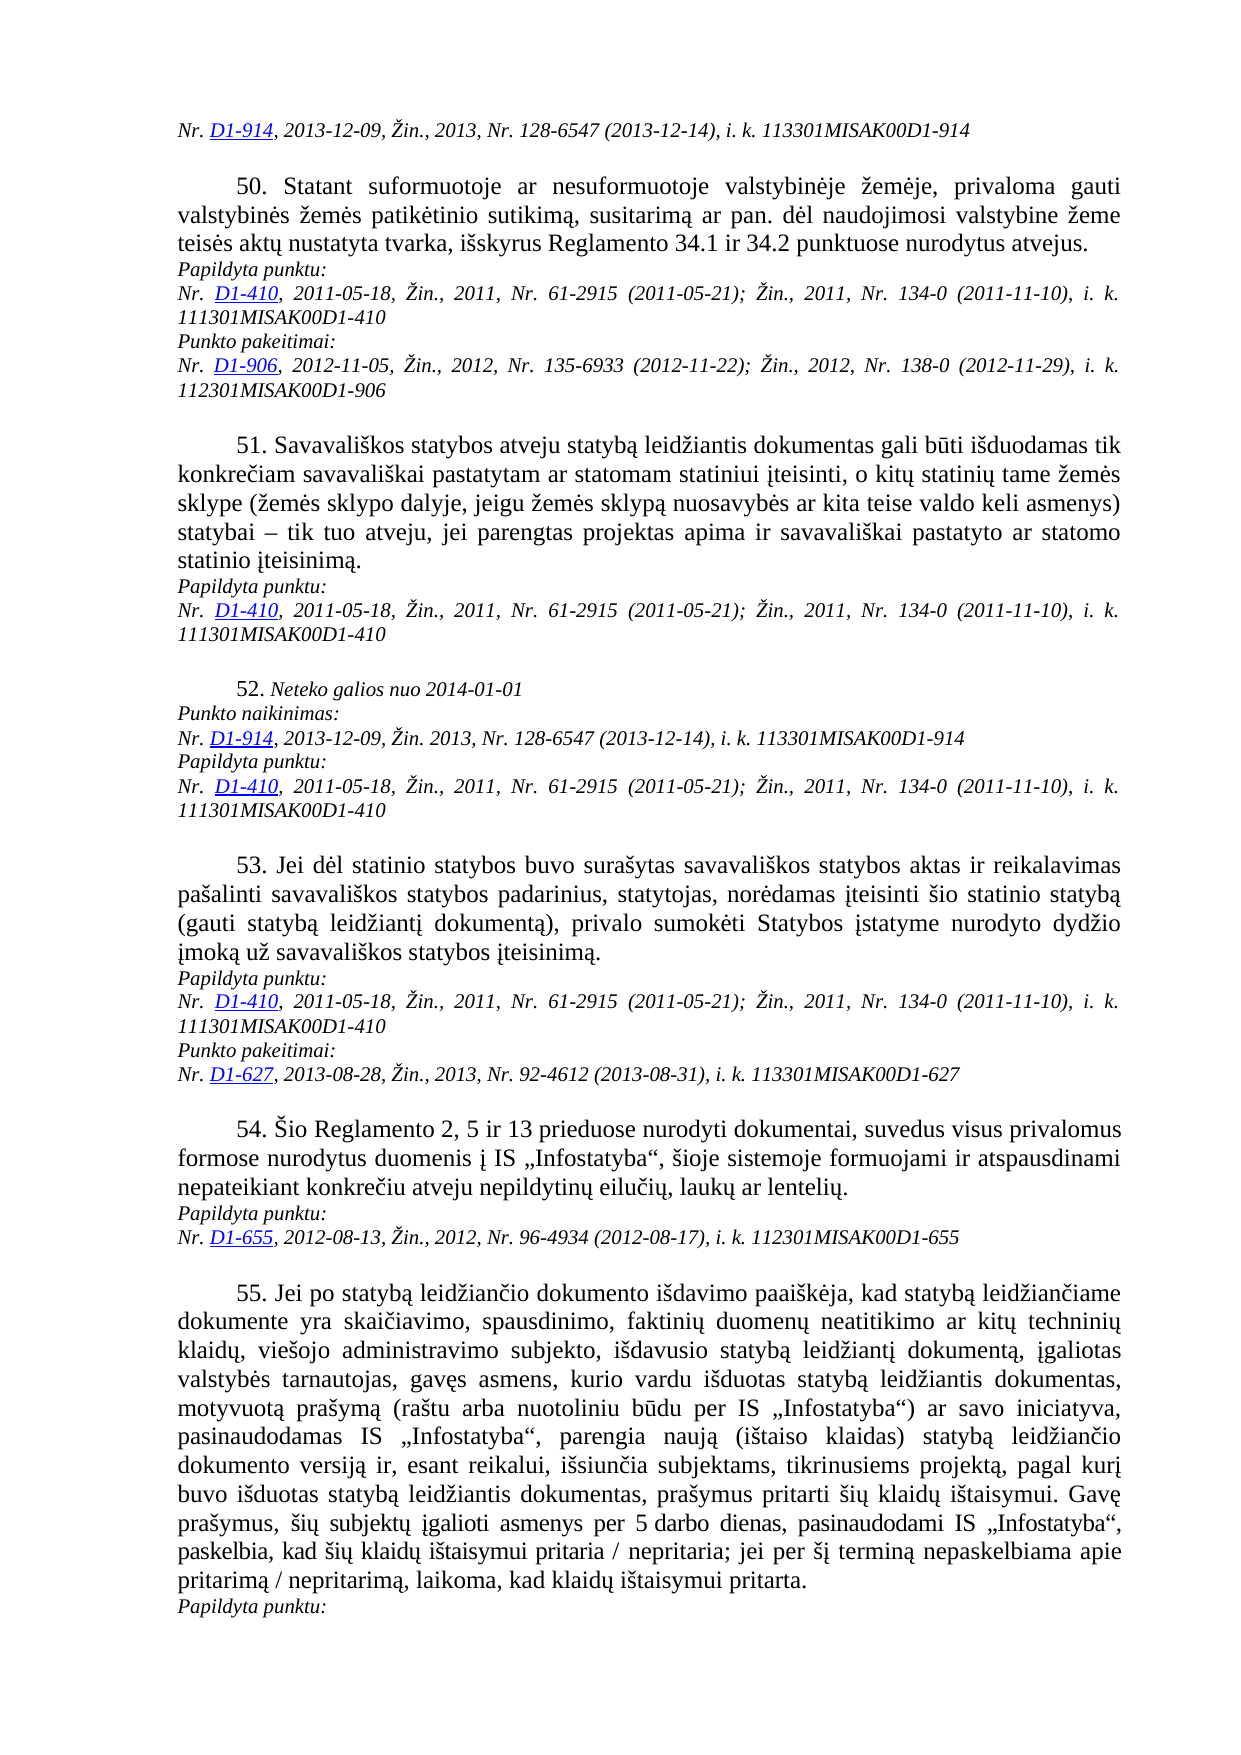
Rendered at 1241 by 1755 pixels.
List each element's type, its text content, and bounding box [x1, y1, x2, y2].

text Nr. D1-627, 2013-08-28, Žin., 2013, Nr. 92-4612 (2013-08-31), i. k. 113301MISAK00D1-627 [177, 1062, 1122, 1086]
text Nr. D1-655, 2012-08-13, Žin., 2012, Nr. 96-4934 (2012-08-17), i. k. 112301MISAK00D1-655 [177, 1225, 1122, 1249]
text Nr. D1-914, 2013-12-09, Žin. 2013, Nr. 128-6547 (2013-12-14), i. k. 113301MISAK00D1-914 [177, 725, 1122, 749]
text Papildyta punktu: [177, 574, 1122, 598]
text Punkto pakeitimai: [177, 1038, 1122, 1062]
text 51. Savavališkos statybos atveju statybą leidžiantis dokumentas gali būti išduodamas tik konkrečiam savavališkai pastatytam ar statomam statiniui įteisinti, o kitų statinių tame žemės sklype (žemės sklypo dalyje, jeigu žemės sklypą nuosavybės ar kita teise valdo keli asmenys) statybai – tik tuo atveju, jei parengtas projektas apima ir savavališkai pastatyto ar statomo statinio įteisinimą. [177, 430, 1122, 574]
text Punkto pakeitimai: [177, 329, 1122, 353]
text Papildyta punktu: [177, 1594, 1122, 1618]
text 54. Šio Reglamento 2, 5 ir 13 prieduose nurodyti dokumentai, suvedus visus privalomus formose nurodytus duomenis į IS „Infostatyba“, šioje sistemoje formuojami ir atspausdinami nepateikiant konkrečiu atveju nepildytinų eilučių, laukų ar lentelių. [177, 1114, 1122, 1201]
text 50. Statant suformuotoje ar nesuformuotoje valstybinėje žemėje, privaloma gauti valstybinės žemės patikėtinio sutikimą, susitarimą ar pan. dėl naudojimosi valstybine žeme teisės aktų nustatyta tvarka, išskyrus Reglamento 34.1 ir 34.2 punktuose nurodytus atvejus. [177, 171, 1122, 257]
text Papildyta punktu: [177, 965, 1122, 989]
text Nr. D1-410, 2011-05-18, Žin., 2011, Nr. 61-2915 (2011-05-21); Žin., 2011, Nr. 134-0 (2011-11-10), i. k. 111301MISAK00D1-410 [177, 773, 1122, 822]
text Nr. D1-914, 2013-12-09, Žin., 2013, Nr. 128-6547 (2013-12-14), i. k. 113301MISAK00D1-914 [177, 118, 1122, 142]
text Punkto naikinimas: [177, 701, 1122, 725]
text Papildyta punktu: [177, 1201, 1122, 1225]
text Nr. D1-906, 2012-11-05, Žin., 2012, Nr. 135-6933 (2012-11-22); Žin., 2012, Nr. 138-0 (2012-11-29), i. k. 112301MISAK00D1-906 [177, 353, 1122, 402]
text Nr. D1-410, 2011-05-18, Žin., 2011, Nr. 61-2915 (2011-05-21); Žin., 2011, Nr. 134-0 (2011-11-10), i. k. 111301MISAK00D1-410 [177, 281, 1122, 329]
text 52. Neteko galios nuo 2014-01-01 [177, 675, 1122, 701]
text Nr. D1-410, 2011-05-18, Žin., 2011, Nr. 61-2915 (2011-05-21); Žin., 2011, Nr. 134-0 (2011-11-10), i. k. 111301MISAK00D1-410 [177, 989, 1122, 1038]
text 53. Jei dėl statinio statybos buvo surašytas savavališkos statybos aktas ir reikalavimas pašalinti savavališkos statybos padarinius, statytojas, norėdamas įteisinti šio statinio statybą (gauti statybą leidžiantį dokumentą), privalo sumokėti Statybos įstatyme nurodyto dydžio įmoką už savavališkos statybos įteisinimą. [177, 850, 1122, 965]
text Papildyta punktu: [177, 257, 1122, 281]
text Nr. D1-410, 2011-05-18, Žin., 2011, Nr. 61-2915 (2011-05-21); Žin., 2011, Nr. 134-0 (2011-11-10), i. k. 111301MISAK00D1-410 [177, 598, 1122, 646]
text 55. Jei po statybą leidžiančio dokumento išdavimo paaiškėja, kad statybą leidžiančiame dokumente yra skaičiavimo, spausdinimo, faktinių duomenų neatitikimo ar kitų techninių klaidų, viešojo administravimo subjekto, išdavusio statybą leidžiantį dokumentą, įgaliotas valstybės tarnautojas, gavęs asmens, kurio vardu išduotas statybą leidžiantis dokumentas, motyvuotą prašymą (raštu arba nuotoliniu būdu per IS „Infostatyba“) ar savo iniciatyva, pasinaudodamas IS „Infostatyba“, parengia naują (ištaiso klaidas) statybą leidžiančio dokumento versiją ir, esant reikalui, išsiunčia subjektams, tikrinusiems projektą, pagal kurį buvo išduotas statybą leidžiantis dokumentas, prašymus pritarti šių klaidų ištaisymui. Gavę prašymus, šių subjektų įgalioti asmenys per 5 darbo dienas, pasinaudodami IS „Infostatyba“, paskelbia, kad šių klaidų ištaisymui pritaria / nepritaria; jei per šį terminą nepaskelbiama apie pritarimą / nepritarimą, laikoma, kad klaidų ištaisymui pritarta. [177, 1278, 1122, 1594]
text Papildyta punktu: [177, 749, 1122, 773]
